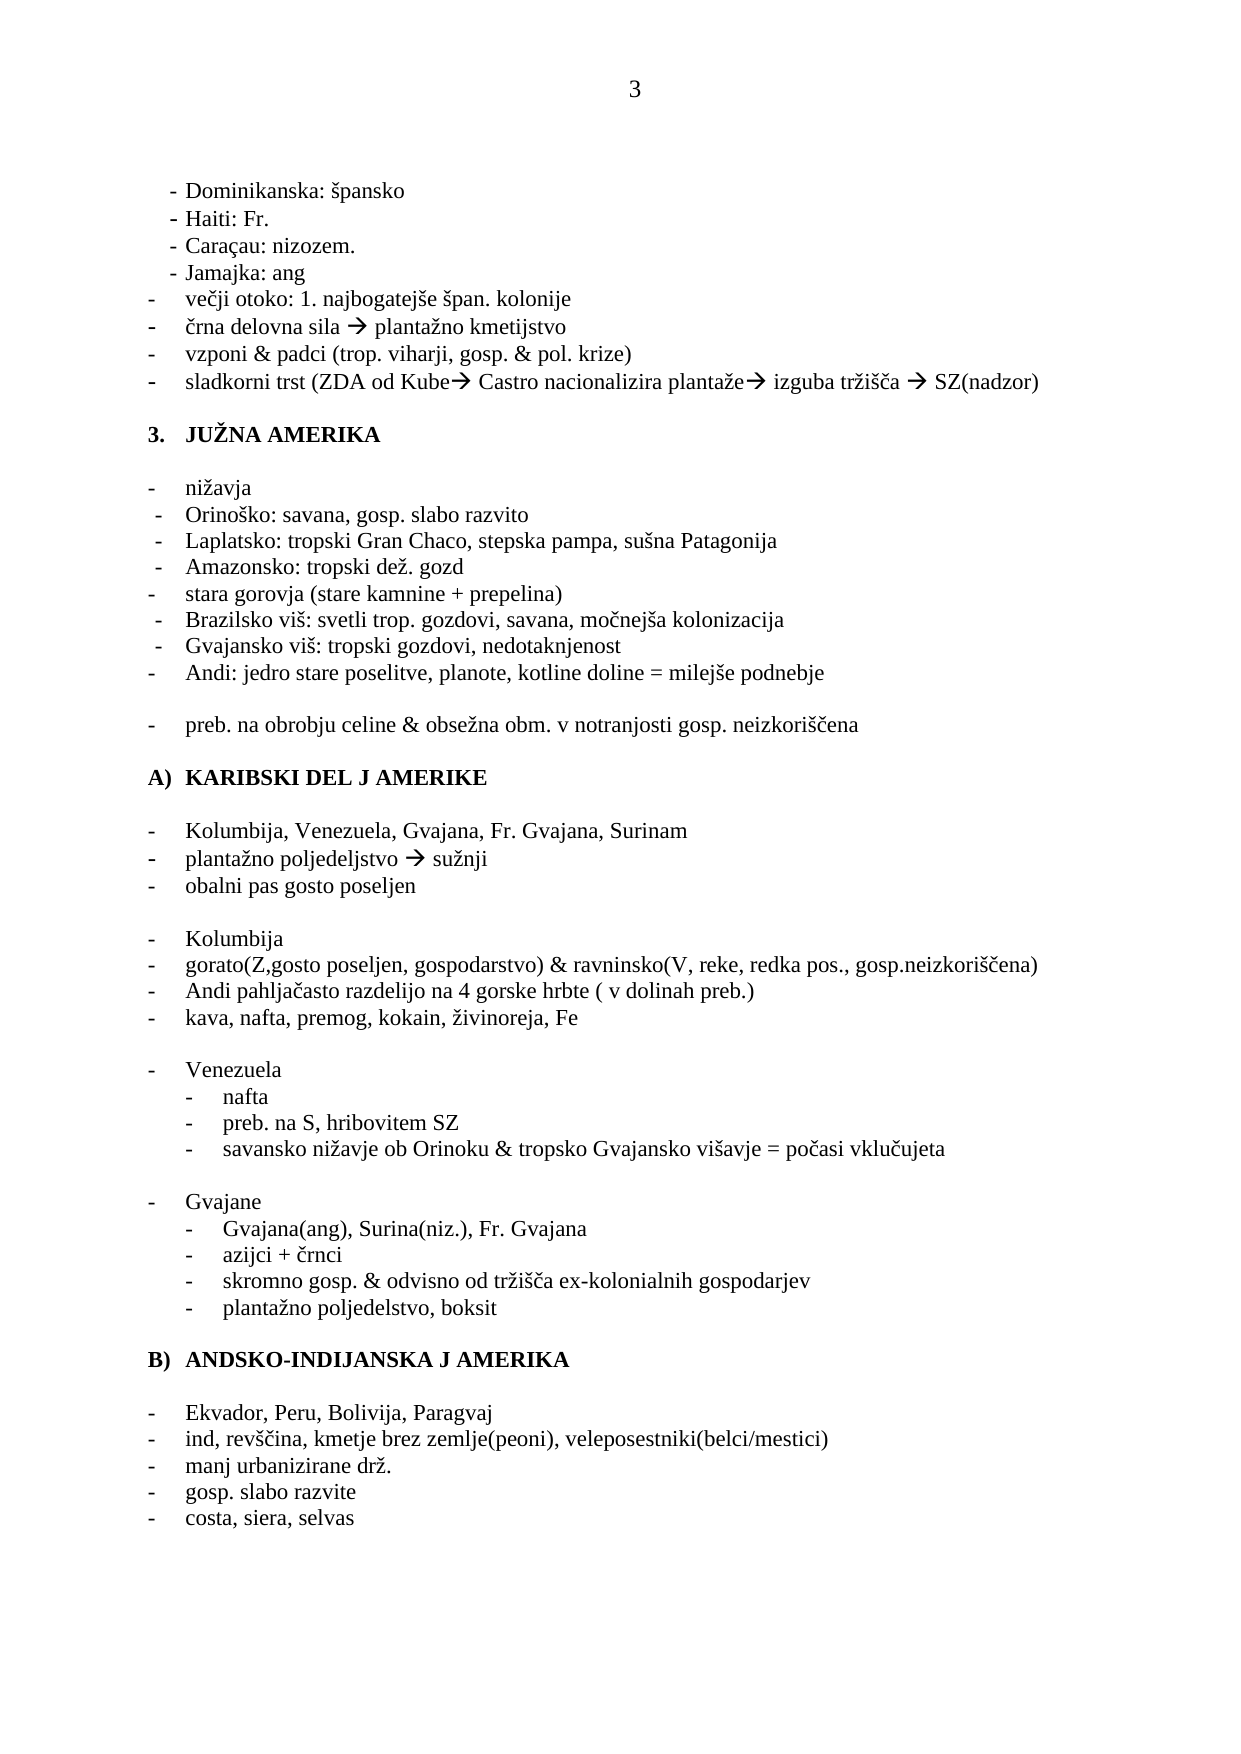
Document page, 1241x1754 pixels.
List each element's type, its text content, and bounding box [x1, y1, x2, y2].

list Gvajane [148, 1188, 1122, 1214]
list Venezuela [148, 1056, 1122, 1083]
list Ekvador, Peru, Bolivija, Paragvaj [148, 1399, 1122, 1425]
list JUŽNA AMERIKA [148, 422, 1122, 448]
list plantažno poljedelstvo, boksit [185, 1294, 1122, 1320]
list sladkorni trst (ZDA od Kube Castro nacionalizira plantaže izguba tržišča  SZ(nadzor) [148, 366, 1122, 395]
list nižavja [148, 474, 1122, 501]
list Andi: jedro stare poselitve, planote, kotline doline = milejše podnebje [148, 659, 1122, 685]
list skromno gosp. & odvisno od tržišča ex-kolonialnih gospodarjev [185, 1267, 1122, 1294]
list Jamajka: ang [148, 259, 1122, 285]
list Orinoško: savana, gosp. slabo razvito [148, 501, 1122, 527]
list večji otoko: 1. najbogatejše špan. kolonije [148, 285, 1122, 311]
list Dominikanska: špansko [148, 177, 1122, 203]
list Andi pahljačasto razdelijo na 4 gorske hrbte ( v dolinah preb.) [148, 977, 1122, 1004]
list Caraçau: nizozem. [148, 232, 1122, 259]
list Brazilsko viš: svetli trop. gozdovi, savana, močnejša kolonizacija [148, 606, 1122, 632]
list Kolumbija, Venezuela, Gvajana, Fr. Gvajana, Surinam [148, 817, 1122, 843]
list plantažno poljedeljstvo  sužnji [148, 843, 1122, 872]
list azijci + črnci [185, 1241, 1122, 1267]
list stara gorovja (stare kamnine + prepelina) [148, 580, 1122, 606]
list KARIBSKI DEL J AMERIKE [148, 764, 1122, 791]
list črna delovna sila  plantažno kmetijstvo [148, 311, 1122, 340]
list preb. na S, hribovitem SZ [185, 1109, 1122, 1136]
list preb. na obrobju celine & obsežna obm. v notranjosti gosp. neizkoriščena [148, 711, 1122, 738]
list ind, revščina, kmetje brez zemlje(peoni), veleposestniki(belci/mestici) [148, 1425, 1122, 1452]
list Gvajana(ang), Surina(niz.), Fr. Gvajana [185, 1214, 1122, 1241]
list manj urbanizirane drž. [148, 1452, 1122, 1478]
list Haiti: Fr. [148, 203, 1122, 232]
list costa, siera, selvas [148, 1504, 1122, 1531]
list gosp. slabo razvite [148, 1478, 1122, 1504]
list nafta [185, 1083, 1122, 1109]
list savansko nižavje ob Orinoku & tropsko Gvajansko višavje = počasi vklučujeta [185, 1136, 1122, 1162]
list Amazonsko: tropski dež. gozd [148, 553, 1122, 580]
list ANDSKO-INDIJANSKA J AMERIKA [148, 1346, 1122, 1373]
list gorato(Z,gosto poseljen, gospodarstvo) & ravninsko(V, reke, redka pos., gosp.neizkoriščena) [148, 951, 1122, 977]
list Laplatsko: tropski Gran Chaco, stepska pampa, sušna Patagonija [148, 527, 1122, 553]
list Gvajansko viš: tropski gozdovi, nedotaknjenost [148, 632, 1122, 659]
list kava, nafta, premog, kokain, živinoreja, Fe [148, 1004, 1122, 1030]
list Kolumbija [148, 925, 1122, 951]
list obalni pas gosto poseljen [148, 872, 1122, 898]
list vzponi & padci (trop. viharji, gosp. & pol. krize) [148, 340, 1122, 366]
